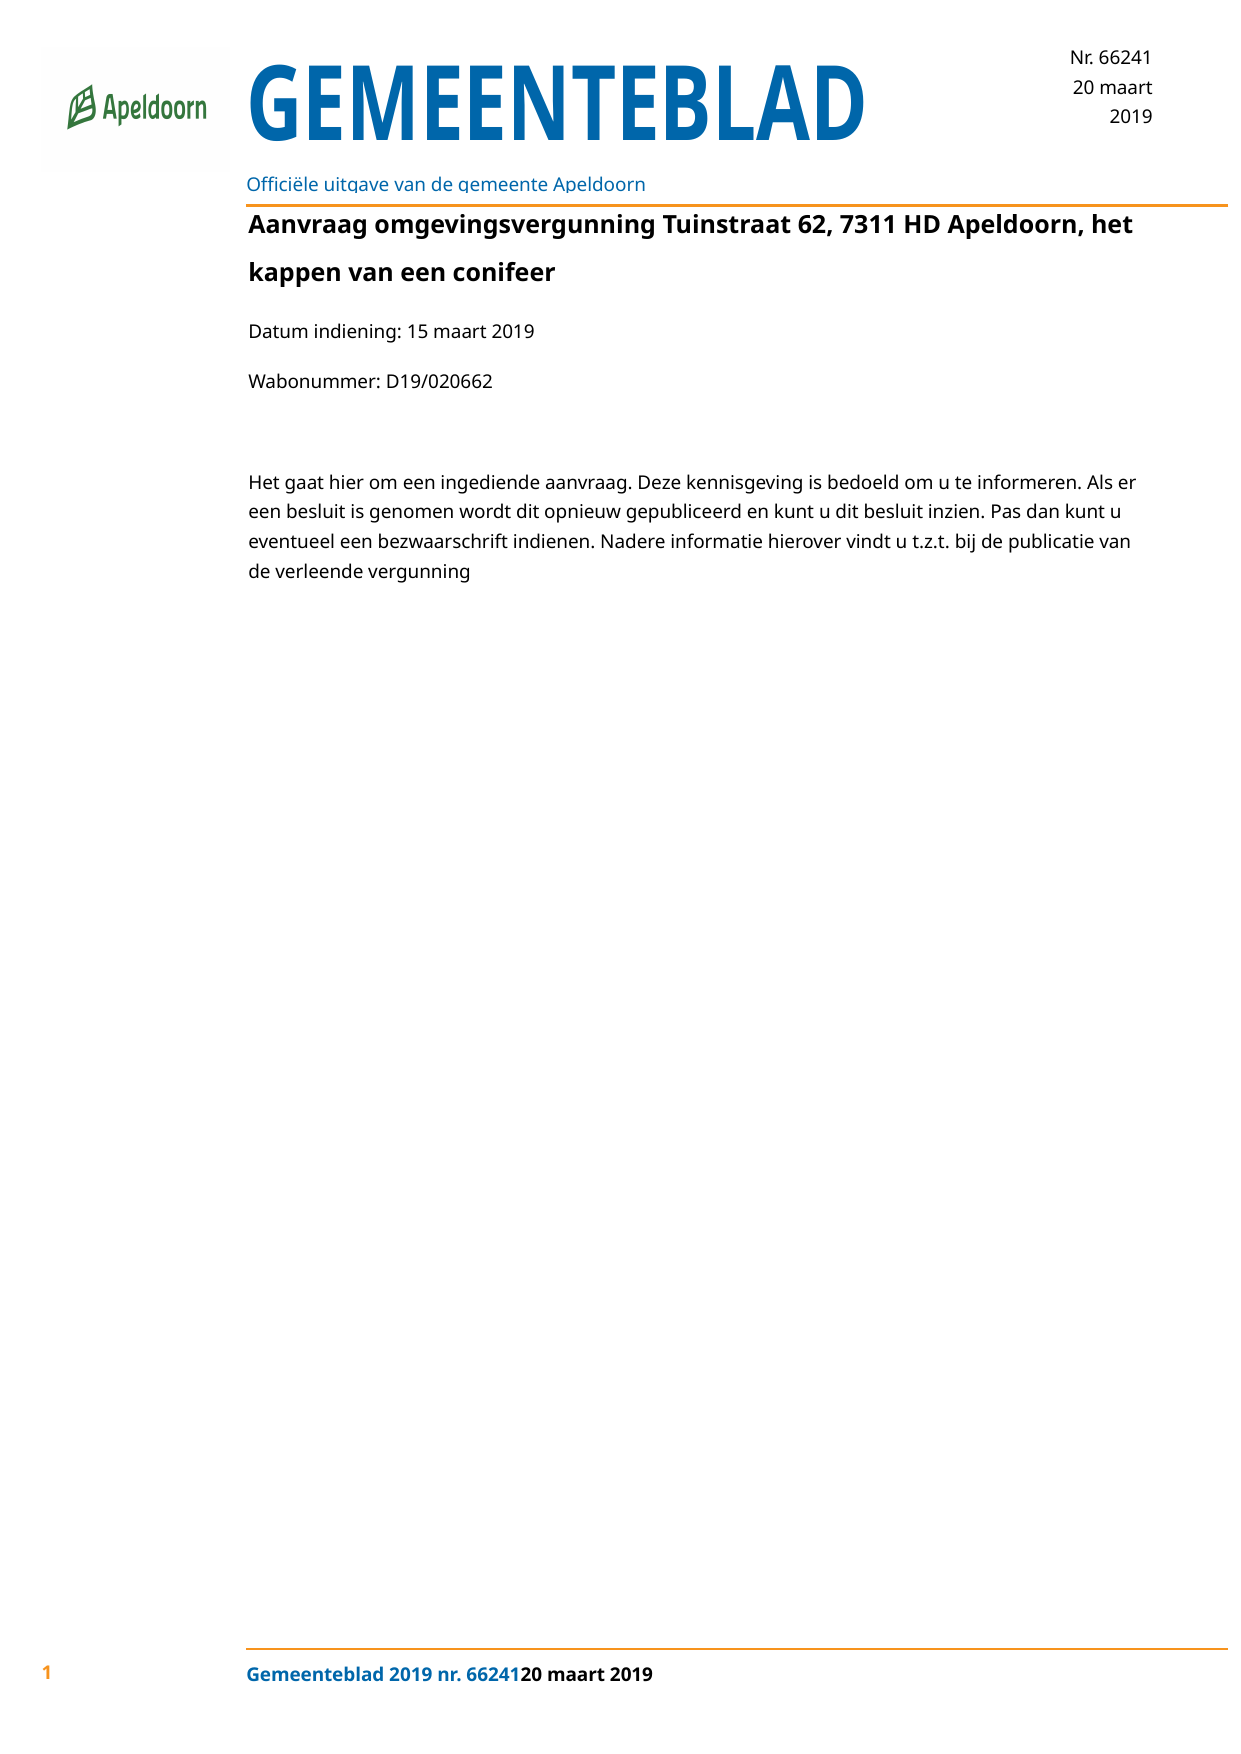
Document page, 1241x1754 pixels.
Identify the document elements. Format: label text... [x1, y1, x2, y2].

picture [41, 47, 231, 172]
text Aanvraag omgevingsvergunning Tuinstraat 62, 7311 HD Apeldoorn, het kappen van een conifeer [248, 207, 1152, 288]
text Datum indiening: 15 maart 2019 [248, 318, 1152, 344]
text Wabonummer: D19/020662 [248, 368, 1152, 394]
text Het gaat hier om een ingediende aanvraag. Deze kennisgeving is bedoeld om u te informeren. Als er een besluit is genomen wordt dit opnieuw gepubliceerd en kunt u dit besluit inzien. Pas dan kunt u eventueel een bezwaarschrift indienen. Nadere informatie hierover vindt u t.z.t. bij de publicatie van de verleende vergunning [248, 469, 1152, 584]
